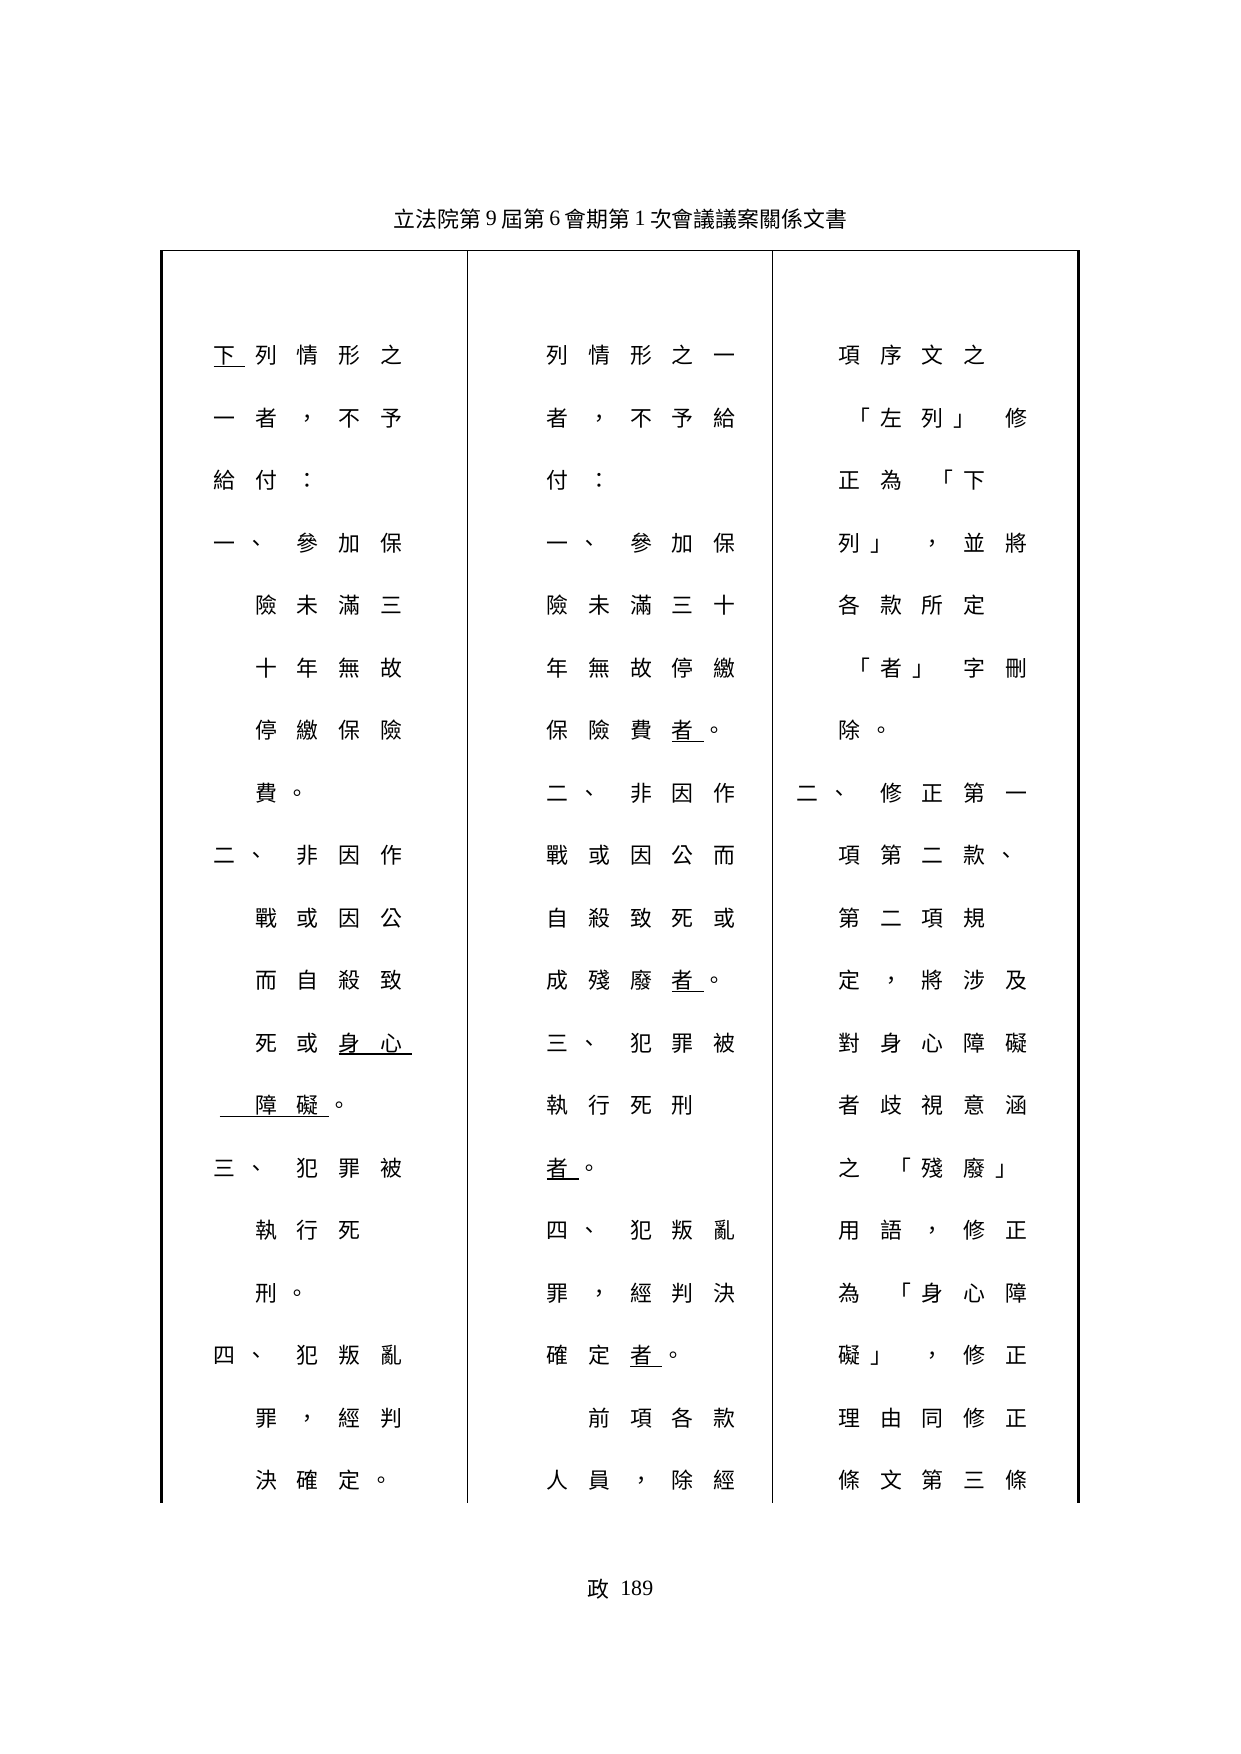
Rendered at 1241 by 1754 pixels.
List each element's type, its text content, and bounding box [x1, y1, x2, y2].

table_cell 下列情形之一者，不予給付： 一、參加保險未滿三十年無故停繳保險費。 二、非因作戰或因公而自殺致死或身心障礙。 三、犯罪被執行死刑。 四、犯叛亂罪，經判決確定。 [163, 251, 467, 1503]
table_cell 列情形之一者，不予給付： 一、參加保險未滿三十年無故停繳保險費者。 二、非因作戰或因公而自殺致死或成殘廢者。 三、犯罪被執行死刑者。 四、犯叛亂罪，經判決確定者。 前項各款人員，除經 [468, 251, 772, 1503]
table_cell 項序文之「左列」修正為「下列」，並將各款所定「者」字刪除。 二、修正第一項第二款、第二項規定，將涉及對身心障礙者歧視意涵之「殘廢」用語，修正為「身心障礙」，修正理由同修正條文第三條 [773, 251, 1077, 1503]
